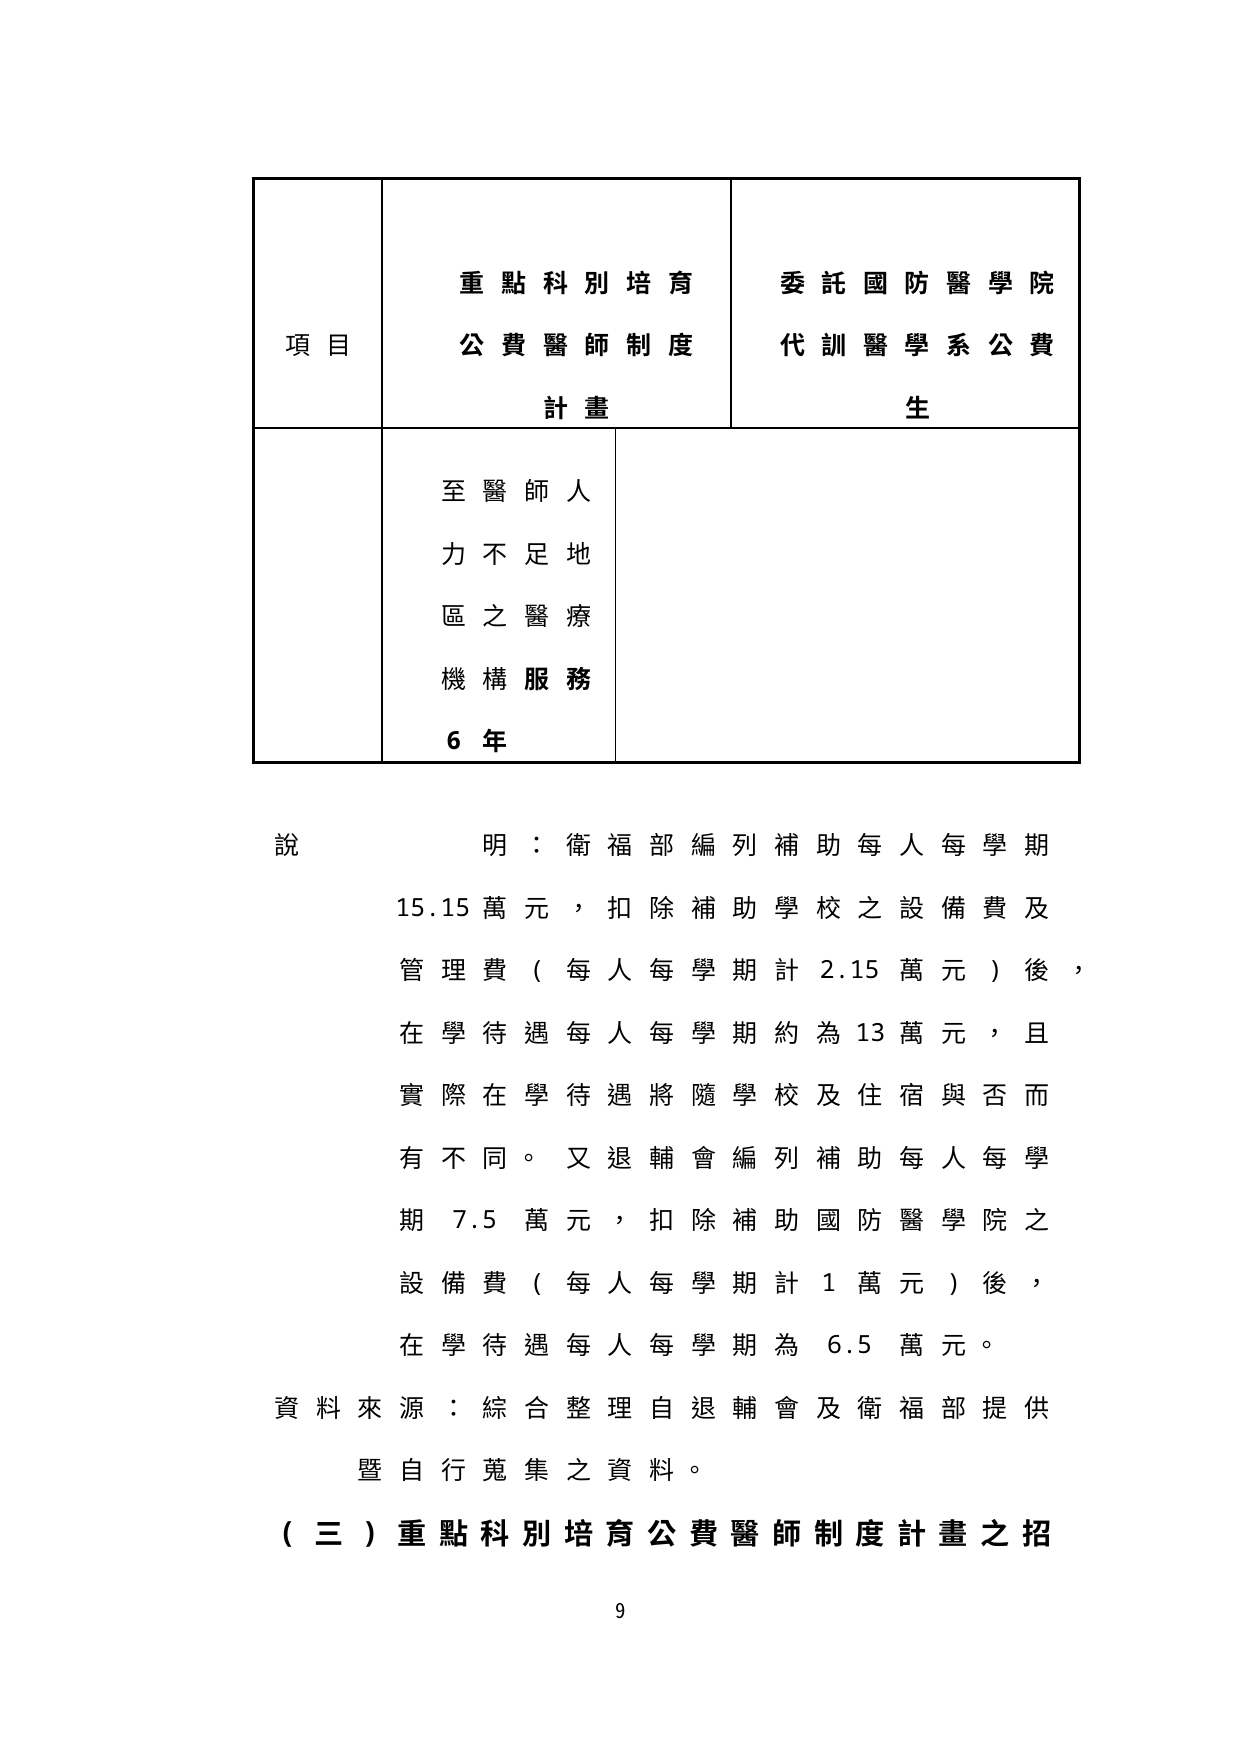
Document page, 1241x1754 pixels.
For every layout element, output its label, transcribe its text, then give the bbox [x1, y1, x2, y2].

table_cell [255, 429, 381, 761]
table_header 項目 [255, 180, 381, 427]
table_header 重點科別培育 公費醫師制度計畫 [383, 180, 730, 427]
table_header 委託國防醫學院 代訓醫學系公費生 [732, 180, 1078, 427]
text 說 明：衛福部編列補助每人每學期15.15萬元，扣除補助學校之設備費及管理費(每人每學期計2.15萬元)後，在學待遇每人每學期約為13萬元，且實際在學待遇將隨學校及住宿與否而有不同。又退輔會編列補助每人每學期7.5萬元，扣除補助國防醫學院之設備費(每人每學期計1萬元)後，在學待遇每人每學期為6.5萬元。 [242, 802, 1058, 1365]
text 資料來源：綜合整理自退輔會及衛福部提供暨自行蒐集之資料。 [242, 1365, 1058, 1490]
table_cell 至醫師人力不足地區之醫療機構服務6年 [383, 429, 615, 761]
table_cell [616, 429, 1078, 761]
text (三)重點科別培育公費醫師制度計畫之招 [242, 1490, 1058, 1552]
